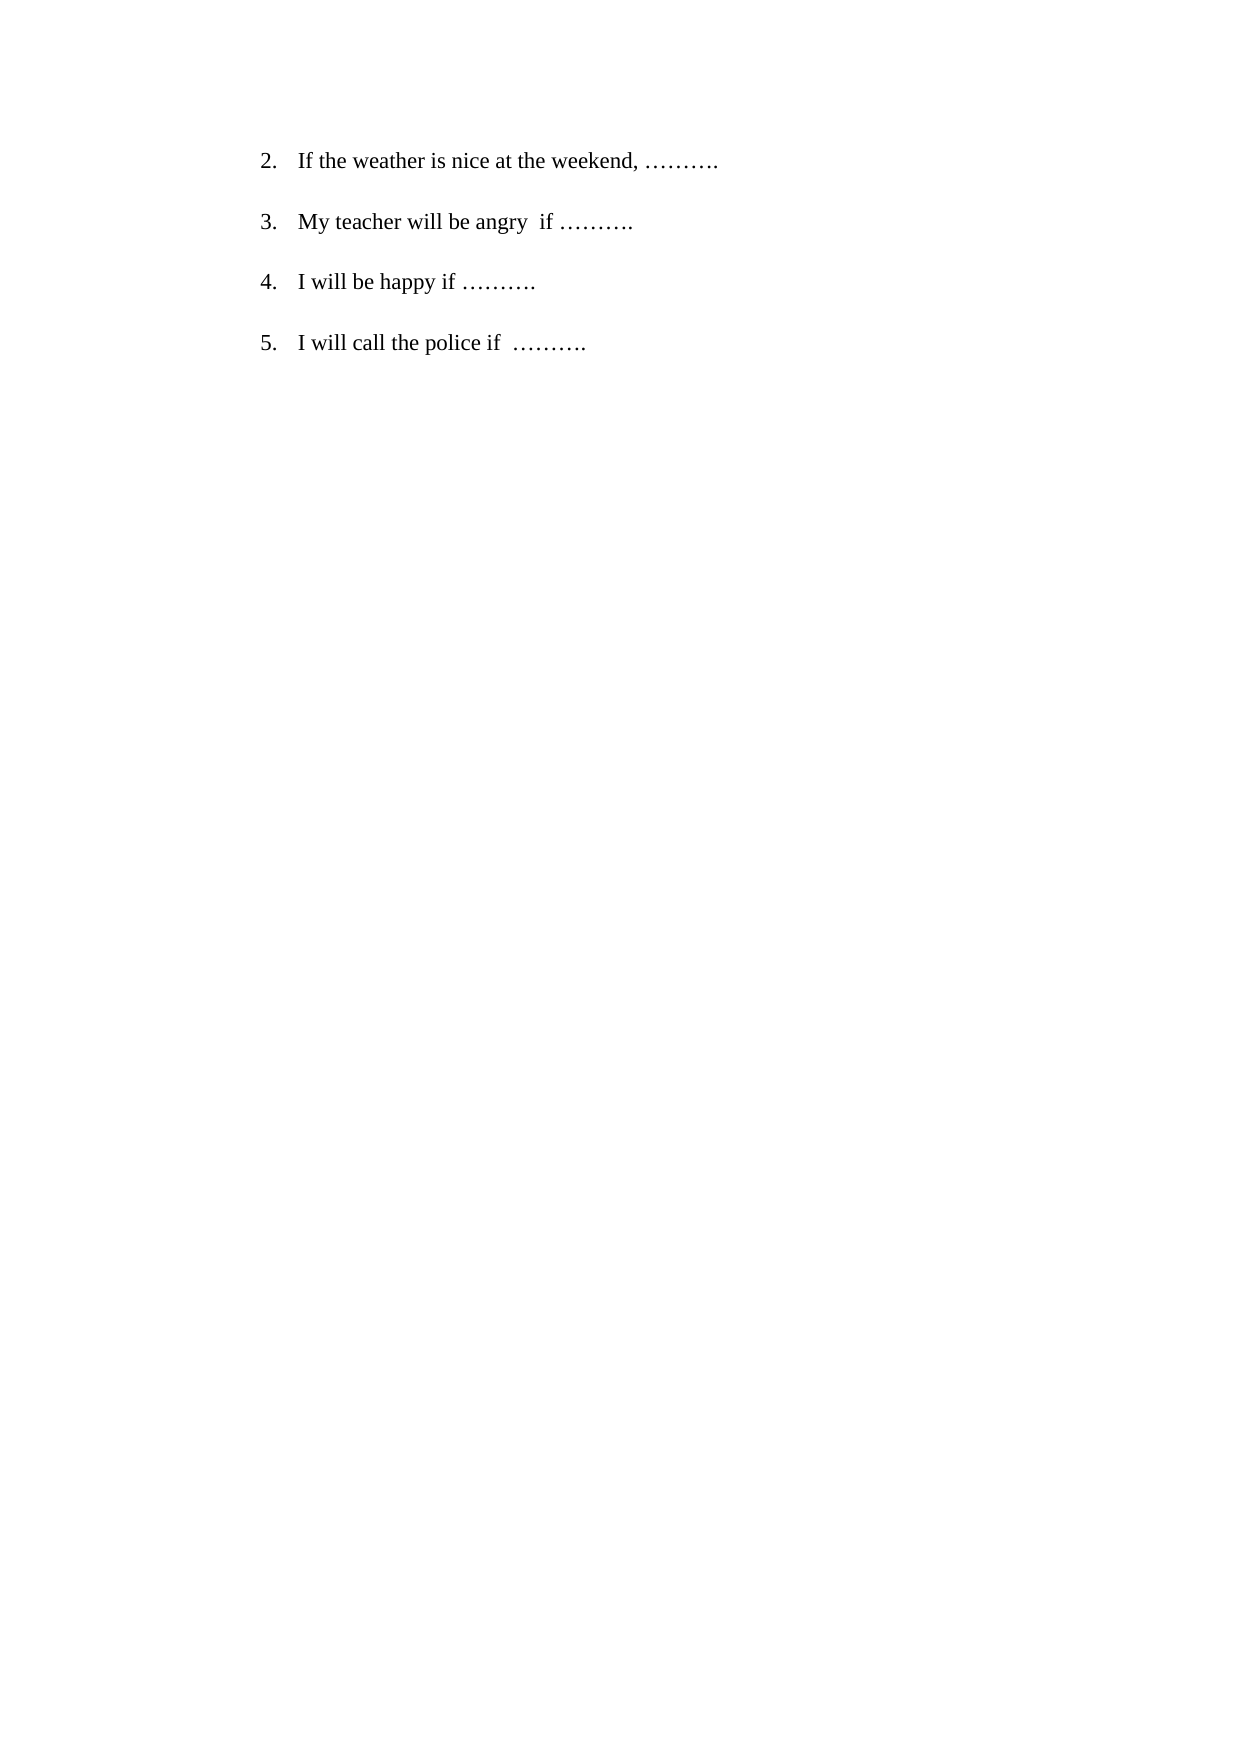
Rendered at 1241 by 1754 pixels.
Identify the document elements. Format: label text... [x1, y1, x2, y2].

list I will be happy if ………. [260, 268, 1093, 294]
list My teacher will be angry if ………. [260, 208, 1093, 234]
list I will call the police if ………. [260, 328, 1093, 355]
list If the weather is nice at the weekend, ………. [260, 148, 1093, 174]
